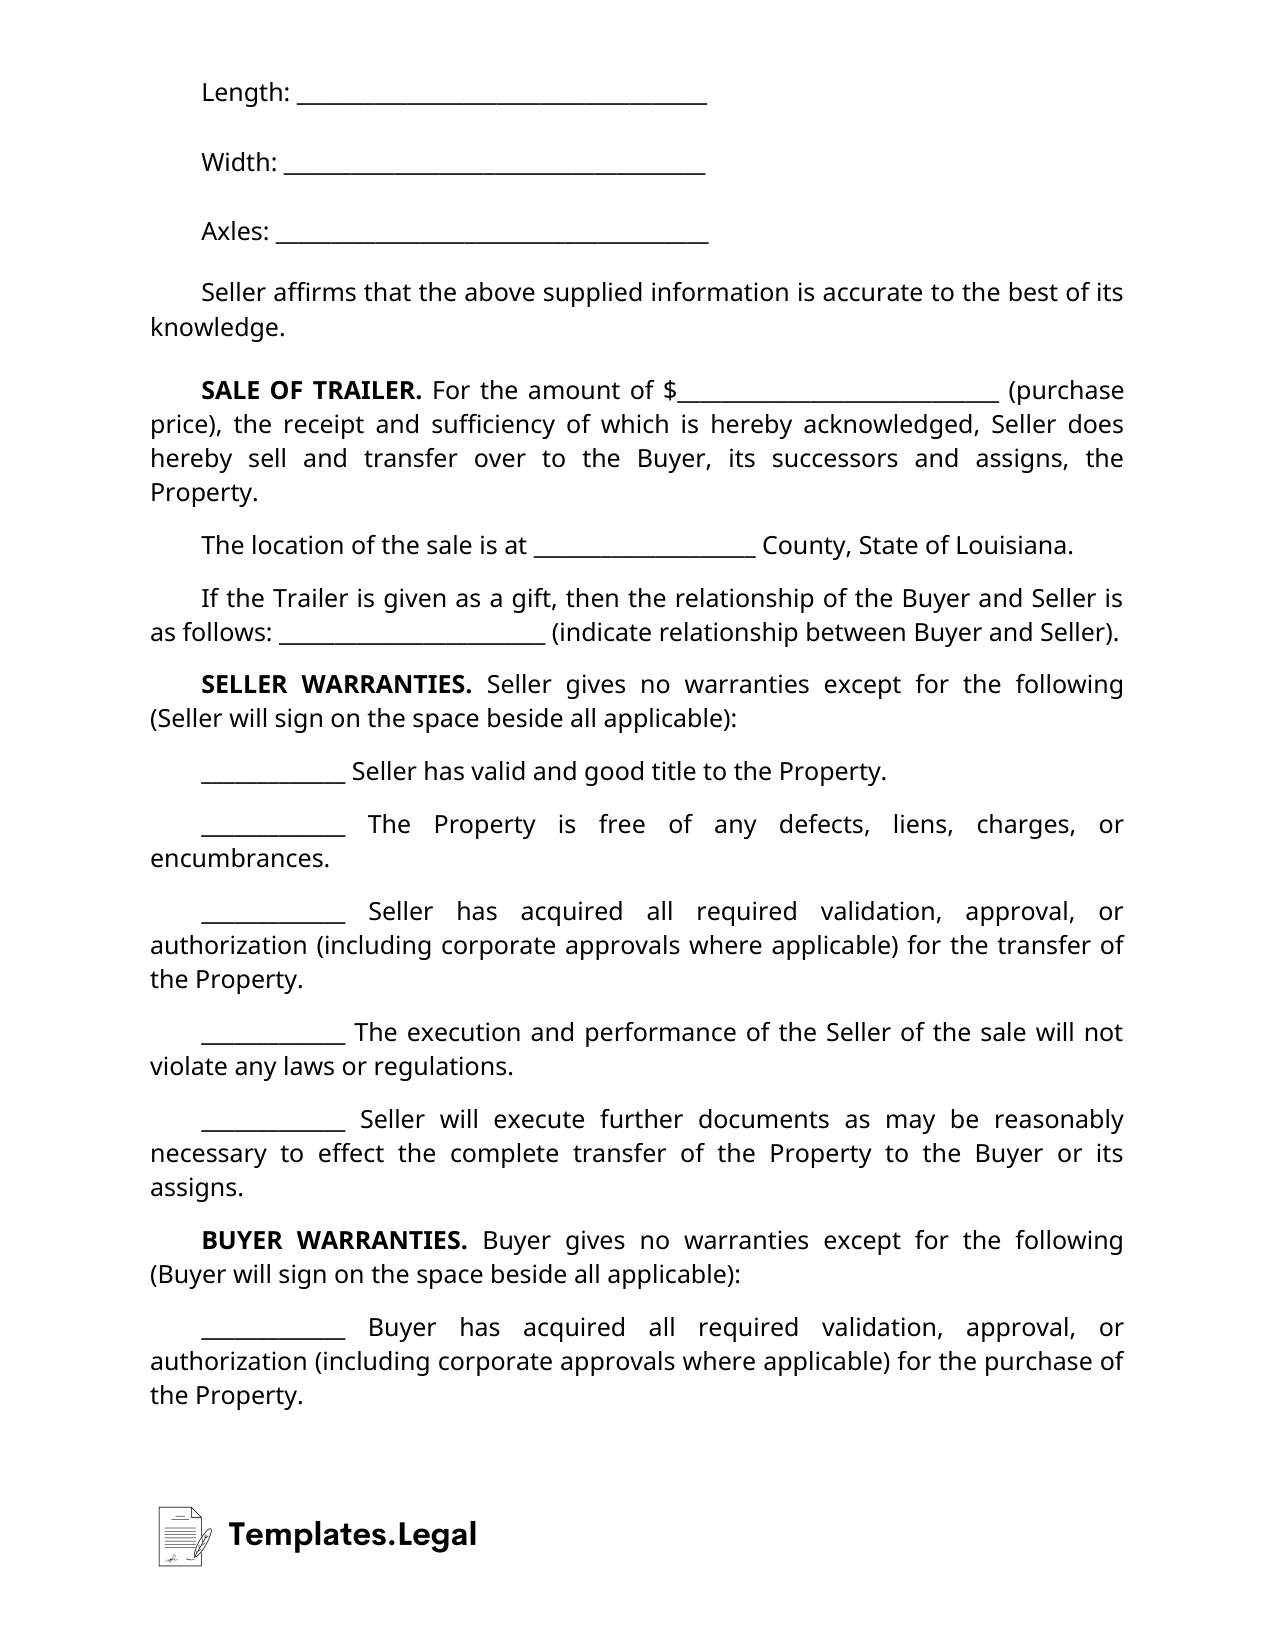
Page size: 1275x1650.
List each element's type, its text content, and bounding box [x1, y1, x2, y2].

text _____________ The Property is free of any defects, liens, charges, or encumbrances. [150, 807, 1125, 875]
text Seller affirms that the above supplied information is accurate to the best of its knowledge. [150, 275, 1125, 343]
text Length: _____________________________________ [150, 75, 1125, 109]
text _____________ Seller has acquired all required validation, approval, or authorization (including corporate approvals where applicable) for the transfer of the Property. [150, 894, 1125, 996]
text Axles: _______________________________________ [150, 214, 1125, 248]
text BUYER WARRANTIES. Buyer gives no warranties except for the following (Buyer will sign on the space beside all applicable): [150, 1222, 1125, 1291]
text SALE OF TRAILER. For the amount of $_____________________________ (purchase price), the receipt and sufficiency of which is hereby acknowledged, Seller does hereby sell and transfer over to the Buyer, its successors and assigns, the Property. [150, 372, 1125, 509]
text The location of the sale is at ____________________ County, State of Louisiana. [150, 527, 1125, 561]
text If the Trailer is given as a gift, then the relationship of the Buyer and Seller is as follows: ________________________ (indicate relationship between Buyer and Seller). [150, 580, 1125, 648]
text _____________ Seller has valid and good title to the Property. [150, 754, 1125, 788]
text _____________ The execution and performance of the Seller of the sale will not violate any laws or regulations. [150, 1014, 1125, 1083]
text _____________ Buyer has acquired all required validation, approval, or authorization (including corporate approvals where applicable) for the purchase of the Property. [150, 1309, 1125, 1411]
text SELLER WARRANTIES. Seller gives no warranties except for the following (Seller will sign on the space beside all applicable): [150, 667, 1125, 735]
text _____________ Seller will execute further documents as may be reasonably necessary to effect the complete transfer of the Property to the Buyer or its assigns. [150, 1101, 1125, 1204]
text Width: ______________________________________ [150, 144, 1125, 178]
